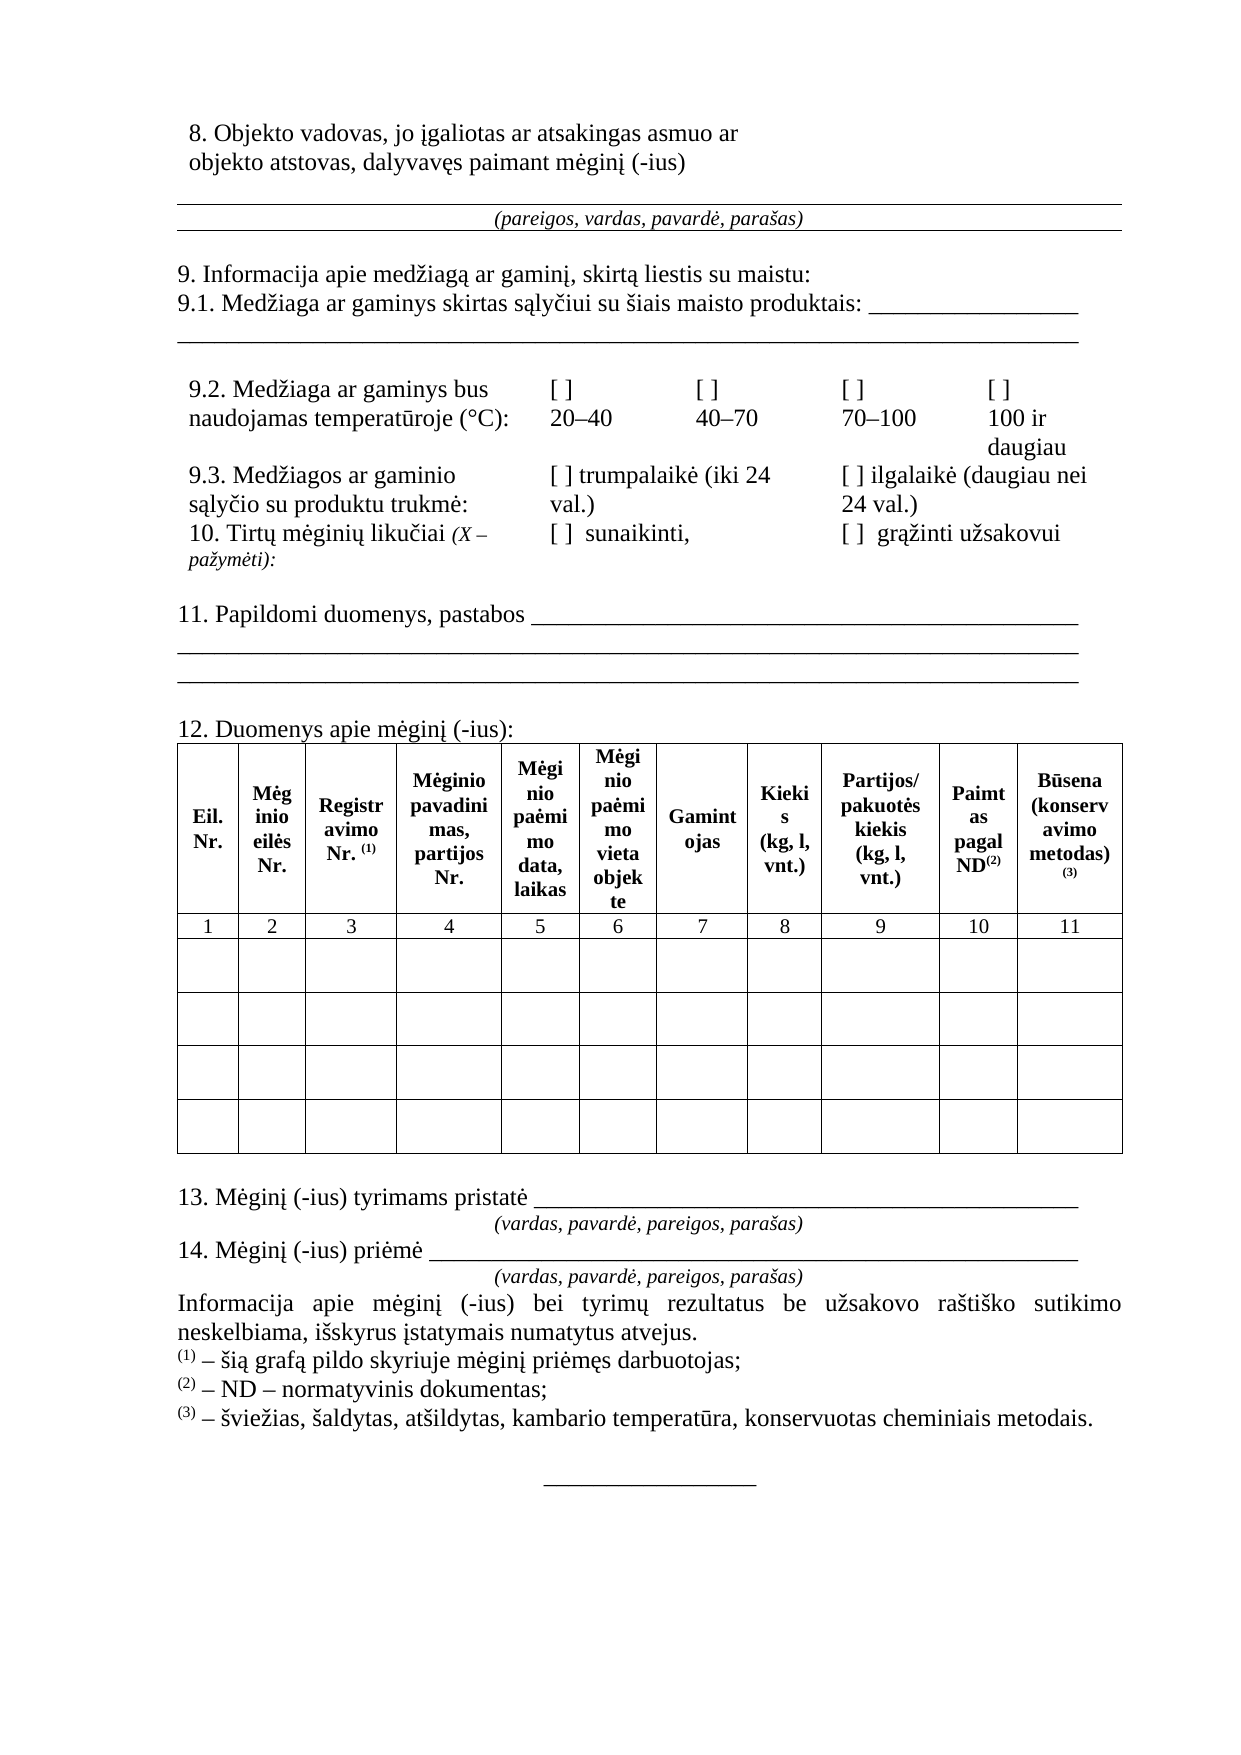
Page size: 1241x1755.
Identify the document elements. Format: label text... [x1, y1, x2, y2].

table_cell [397, 1100, 501, 1152]
table_cell [748, 993, 821, 1045]
table_cell 4 [397, 914, 501, 938]
table_cell [748, 939, 821, 992]
table_cell [178, 993, 238, 1045]
table_cell [397, 939, 501, 992]
text (2) – ND – normatyvinis dokumentas; [177, 1374, 1122, 1403]
table_cell [ ] ilgalaikė (daugiau nei 24 val.) [830, 461, 1122, 518]
table_cell [502, 993, 579, 1045]
table_cell [748, 1046, 821, 1099]
table_cell 7 [657, 914, 747, 938]
text (vardas, pavardė, pareigos, parašas) [177, 1264, 1122, 1288]
table_cell [239, 1100, 305, 1152]
table_header Eil. Nr. [178, 744, 238, 913]
table_cell [822, 1046, 939, 1099]
table_cell [940, 993, 1017, 1045]
table_cell 10 [940, 914, 1017, 938]
table_cell [502, 1100, 579, 1152]
text _________________ [177, 1460, 1122, 1489]
table_cell [580, 939, 656, 992]
table_cell [940, 939, 1017, 992]
table_cell 10. Tirtų mėginių likučiai (X – pažymėti): [177, 518, 538, 571]
table_cell [306, 1100, 396, 1152]
table_header Gamintojas [657, 744, 747, 913]
table_header 8. Objekto vadovas, jo įgaliotas ar atsakingas asmuo ar objekto atstovas, dalyvavęs paimant mėginį (-ius) [177, 118, 763, 176]
text 14. Mėginį (-ius) priėmė [177, 1235, 1122, 1264]
text _ [177, 657, 1122, 686]
table_cell [178, 1046, 238, 1099]
text Informacija apie mėginį (-ius) bei tyrimų rezultatus be užsakovo raštiško sutikimo neskelbiama, išskyrus įstatymais numatytus atvejus. [177, 1288, 1122, 1345]
table_cell [306, 993, 396, 1045]
table_cell [940, 1100, 1017, 1152]
text (1) – šią grafą pildo skyriuje mėginį priėmęs darbuotojas; [177, 1345, 1122, 1374]
text 11. Papildomi duomenys, pastabos [177, 599, 1122, 628]
table_cell [178, 1100, 238, 1152]
table_cell [822, 993, 939, 1045]
text _ [177, 317, 1122, 346]
table_header 9.2. Medžiaga ar gaminys bus naudojamas temperatūroje (°C): [177, 374, 538, 461]
text (vardas, pavardė, pareigos, parašas) [177, 1211, 1122, 1235]
table_cell [306, 1046, 396, 1099]
table_cell 6 [580, 914, 656, 938]
table_cell [822, 1100, 939, 1152]
table_cell [1018, 939, 1122, 992]
table_cell [580, 993, 656, 1045]
table_cell [657, 1100, 747, 1152]
table_cell (pareigos, vardas, pavardė, parašas) [177, 205, 1122, 229]
table_header [ ] 20–40 [539, 374, 684, 461]
table_cell [ ] sunaikinti, [539, 518, 830, 571]
table_cell [822, 939, 939, 992]
table_cell [580, 1046, 656, 1099]
table_header Registravimo Nr. (1) [306, 744, 396, 913]
table_cell 2 [239, 914, 305, 938]
table_cell [306, 939, 396, 992]
table_cell [764, 176, 1122, 204]
table_cell 3 [306, 914, 396, 938]
table_cell [239, 1046, 305, 1099]
table_cell 9 [822, 914, 939, 938]
table_cell [1018, 1100, 1122, 1152]
text (3) – šviežias, šaldytas, atšildytas, kambario temperatūra, konservuotas cheminiais metodais. [177, 1403, 1122, 1432]
table_cell [397, 993, 501, 1045]
table_cell [657, 939, 747, 992]
table_header [764, 118, 1122, 176]
table_cell [177, 176, 763, 204]
table_cell [397, 1046, 501, 1099]
text 9.1. Medžiaga ar gaminys skirtas sąlyčiui su šiais maisto produktais: [177, 288, 1122, 317]
table_cell 8 [748, 914, 821, 938]
table_cell [ ] grąžinti užsakovui [830, 518, 1122, 571]
table_cell [748, 1100, 821, 1152]
table_header [ ] 40–70 [684, 374, 830, 461]
table_cell [1018, 1046, 1122, 1099]
table_cell 11 [1018, 914, 1122, 938]
table_cell [239, 939, 305, 992]
table_cell [940, 1046, 1017, 1099]
table_cell 9.3. Medžiagos ar gaminio sąlyčio su produktu trukmė: [177, 461, 538, 518]
table_cell [1018, 993, 1122, 1045]
text 13. Mėginį (-ius) tyrimams pristatė [177, 1182, 1122, 1211]
table_cell 1 [178, 914, 238, 938]
table_header Būsena (konservavimo metodas)(3) [1018, 744, 1122, 913]
table_cell [657, 993, 747, 1045]
table_cell [ ] trumpalaikė (iki 24 val.) [539, 461, 830, 518]
table_header Mėginio pavadinimas, partijos Nr. [397, 744, 501, 913]
table_header Partijos/pakuotės kiekis (kg, l, vnt.) [822, 744, 939, 913]
table_header Mėginio eilės Nr. [239, 744, 305, 913]
text _ [177, 628, 1122, 657]
table_cell [657, 1046, 747, 1099]
table_header Mėginio paėmimo vieta objekte [580, 744, 656, 913]
table_header [ ] 100 ir daugiau [976, 374, 1122, 461]
text 9. Informacija apie medžiagą ar gaminį, skirtą liestis su maistu: [177, 259, 1122, 288]
text 12. Duomenys apie mėginį (-ius): [177, 714, 1122, 743]
table_header Mėginio paėmimo data, laikas [502, 744, 579, 913]
table_cell [239, 993, 305, 1045]
table_cell 5 [502, 914, 579, 938]
table_cell [502, 939, 579, 992]
table_header Kiekis (kg, l, vnt.) [748, 744, 821, 913]
table_header Paimtas pagal ND(2) [940, 744, 1017, 913]
table_cell [178, 939, 238, 992]
table_cell [502, 1046, 579, 1099]
table_cell [580, 1100, 656, 1152]
table_header [ ] 70–100 [830, 374, 976, 461]
